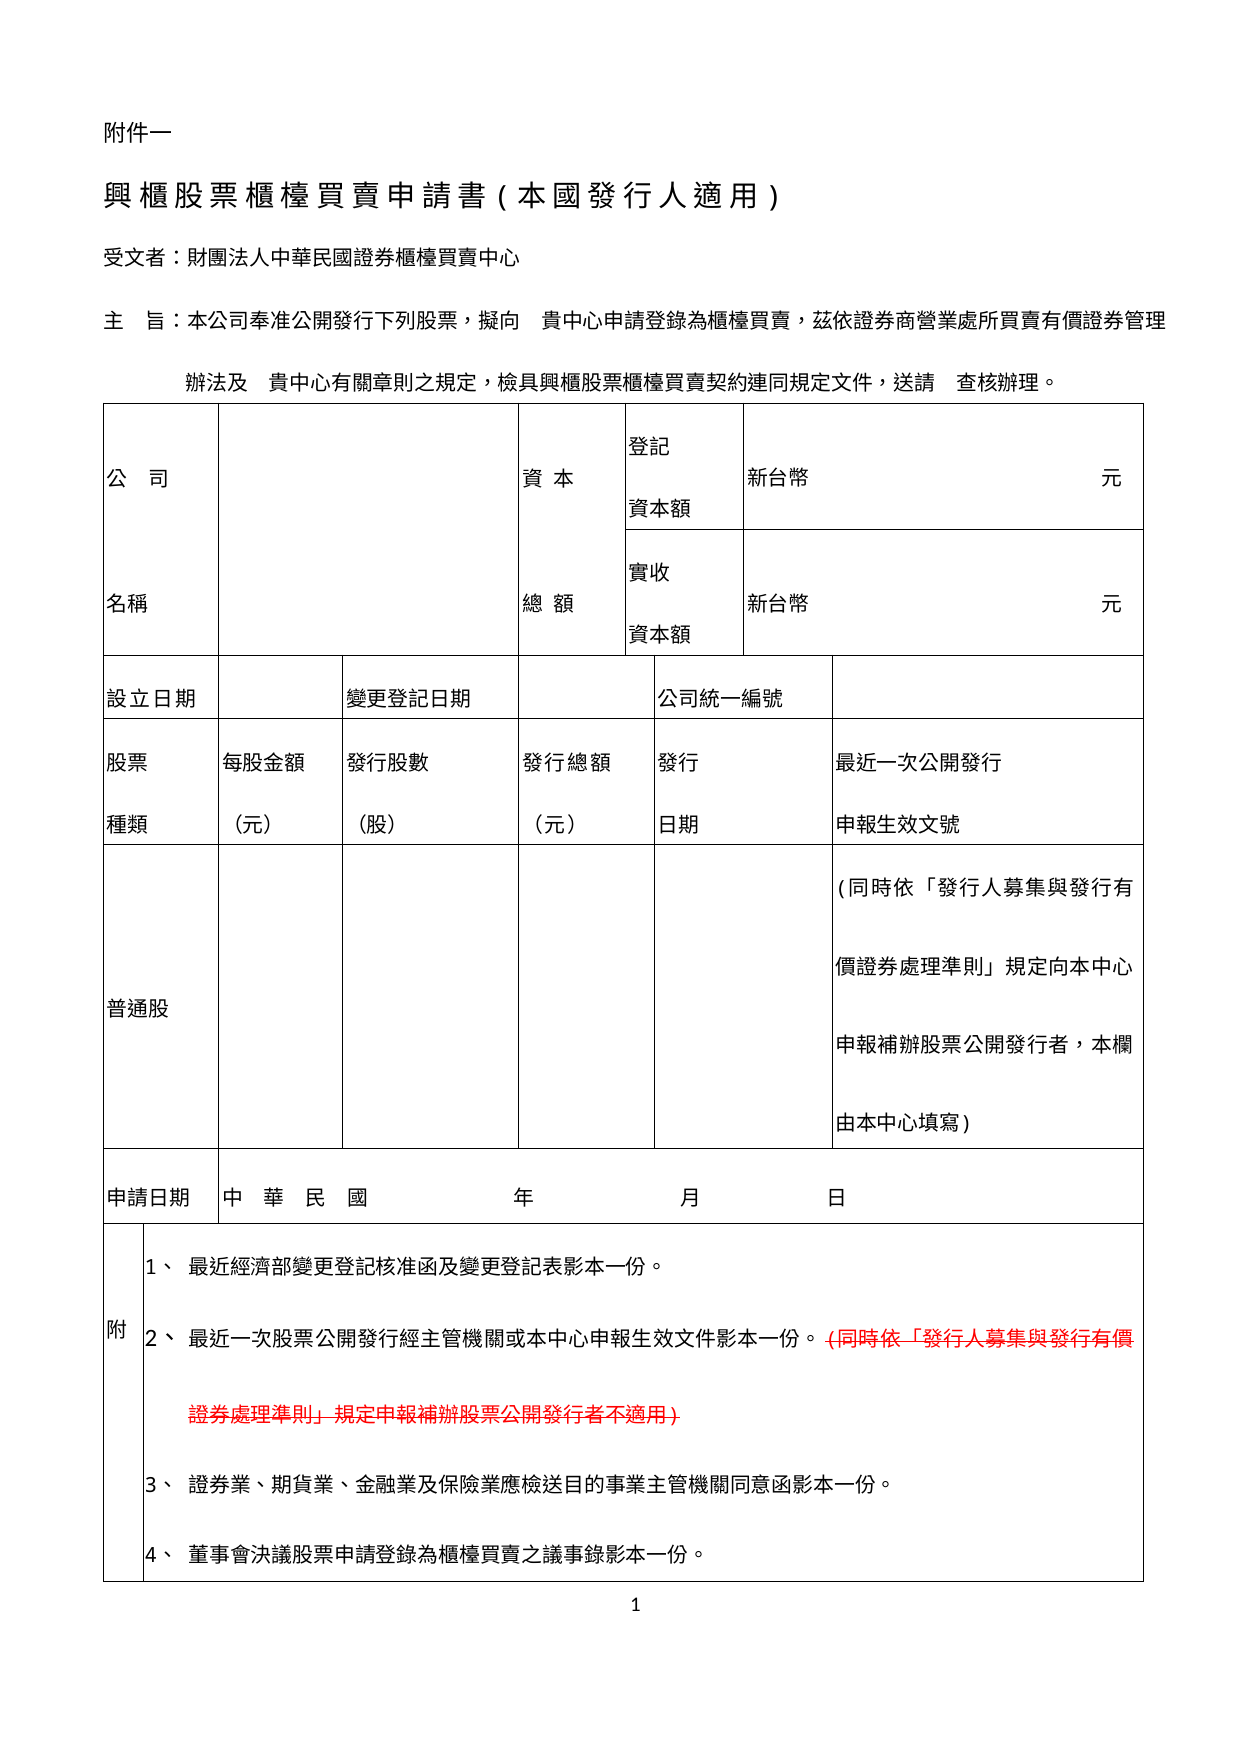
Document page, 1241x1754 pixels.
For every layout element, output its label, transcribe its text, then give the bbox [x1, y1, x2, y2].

table_header 登記 資本額 [626, 404, 743, 528]
text 興櫃股票櫃檯買賣申請書(本國發行人適用) [103, 152, 1167, 215]
table_header 資 本 總 額 [519, 404, 625, 654]
text 主 旨：本公司奉准公開發行下列股票，擬向 貴中心申請登錄為櫃檯買賣，茲依證券商營業處所買賣有價證券管理辦法及 貴中心有關章則之規定，檢具興櫃股票櫃檯買賣契約連同規定文件，送請 查核辦理。 [103, 277, 1167, 402]
table_cell 公司統一編號 [655, 656, 832, 718]
table_cell (同時依「發行人募集與發行有價證券處理準則」規定向本中心申報補辦股票公開發行者，本欄由本中心填寫) [833, 845, 1143, 1148]
table_cell 最近經濟部變更登記核准函及變更登記表影本一份。 最近一次股票公開發行經主管機關或本中心申報生效文件影本一份。(同時依「發行人募集與發行有價證券處理準則」規定申報補辦股票公開發行者不適用) 證券業、期貨業、金融業及保險業應檢送目的事業主管機關同意函影本一份。 董事會決議股票申請登錄為櫃檯買賣之議事錄影本一份。 興櫃股票櫃檯買賣契約五份。 申請公司與證券商簽訂輔導股票上櫃或上市契約影本一份。 募集發行、私募之股票及債券，皆已全面無實體發行之證明文件一份。 八、股務代理契約影本一份；專業股務代理機構或股務單位，經臺灣集中保管結算所股份有限公司出具符合規定之證明文件一份。 九、申請公司就本股票櫃檯買賣申請書及其附件所載事項無虛偽、隱匿之聲明書一份。 十、兩家以上輔導推薦證券商之推薦書一份(須註明主辦及協辦輔導推薦證券商)。 十一、輔導推薦證券商對下列各項之聲明書一份： 符合本中心證券商營業處所買賣興櫃股票審查準則第九條及第十條規定。 所提供之資料無虛偽隱匿情事。 申請公司之公開說明書依主管機關規定之內容編製。 十二、最近一個月主辦輔導推薦證券商對申請公司之「財務業務重大事件檢查表」一份。 十三、公開說明書五份及其內容係依主管機關「公司募集發行有價證券公開說明書應行記載事項準則」（金融業依「金融業募集發行有價證券公開說明書應行記載事項準則」）規定之內容編製之聲明書一份。 十四、申請公司申請年度第二季經會計師核閱之個別或合併財務報告二份(申請或預計登錄日已逾申請年度第二季度終了四十五天者適用)。 十五、本次檢送之各期財務報告電子書及公開說明書電子檔上傳至本中心指定之網際網路資訊申報系統之證明文件各一份。(同時依「發行人募集與發行有價證券處理準則」規定申報補辦股票公開發行者，得免附) 十六、負責人、董事、監察人及持股超過百分之十以上之股東業已參加至少三小時之證券法規或公司治理研習課程證明文件影本一份。 十七、董事、監察人、持股超過百分之十以上之股東及提出股份供輔導推薦證券商認購之股東如與他人訂有股份附買回條件之協議者，在申請日仍屬有效之協議等相關資料一份。 十八、依本中心所定格式之內部人資料一份。 十九、股票面額非屬新臺幣10元者，主辦推薦證券商於登錄興櫃前預計辦理之宣導計畫。 二十、其他必要之證明文件或資料。 [144, 1224, 1143, 1581]
table_cell 申請日期 [104, 1149, 218, 1223]
table_cell [833, 656, 1143, 718]
table_cell 新台幣 元 [744, 530, 1143, 654]
table_cell 變更登記日期 [343, 656, 518, 718]
table_header [219, 404, 518, 654]
table_cell [219, 656, 342, 718]
table_cell [655, 845, 832, 1148]
table_cell 股票 種類 [104, 719, 218, 844]
table_header 新台幣 元 [744, 404, 1143, 528]
table_cell [219, 845, 342, 1148]
table_cell 附 [104, 1224, 143, 1581]
table_cell 設立日期 [104, 656, 218, 718]
table_cell 中 華 民 國 年 月 日 [219, 1149, 1143, 1223]
text 附件一 [103, 90, 1167, 152]
table_cell 發行總額 （元） [519, 719, 654, 844]
table_cell [519, 845, 654, 1148]
table_cell 最近一次公開發行 申報生效文號 [833, 719, 1143, 844]
table_cell 普通股 [104, 845, 218, 1148]
text 受文者：財團法人中華民國證券櫃檯買賣中心 [103, 215, 1167, 277]
table_cell 每股金額 （元） [219, 719, 342, 844]
table_cell [343, 845, 518, 1148]
table_cell 發行 日期 [655, 719, 832, 844]
table_header 公 司 名稱 [104, 404, 218, 654]
table_cell 實收 資本額 [626, 530, 743, 654]
table_cell 發行股數 （股） [343, 719, 518, 844]
table_cell [519, 656, 654, 718]
